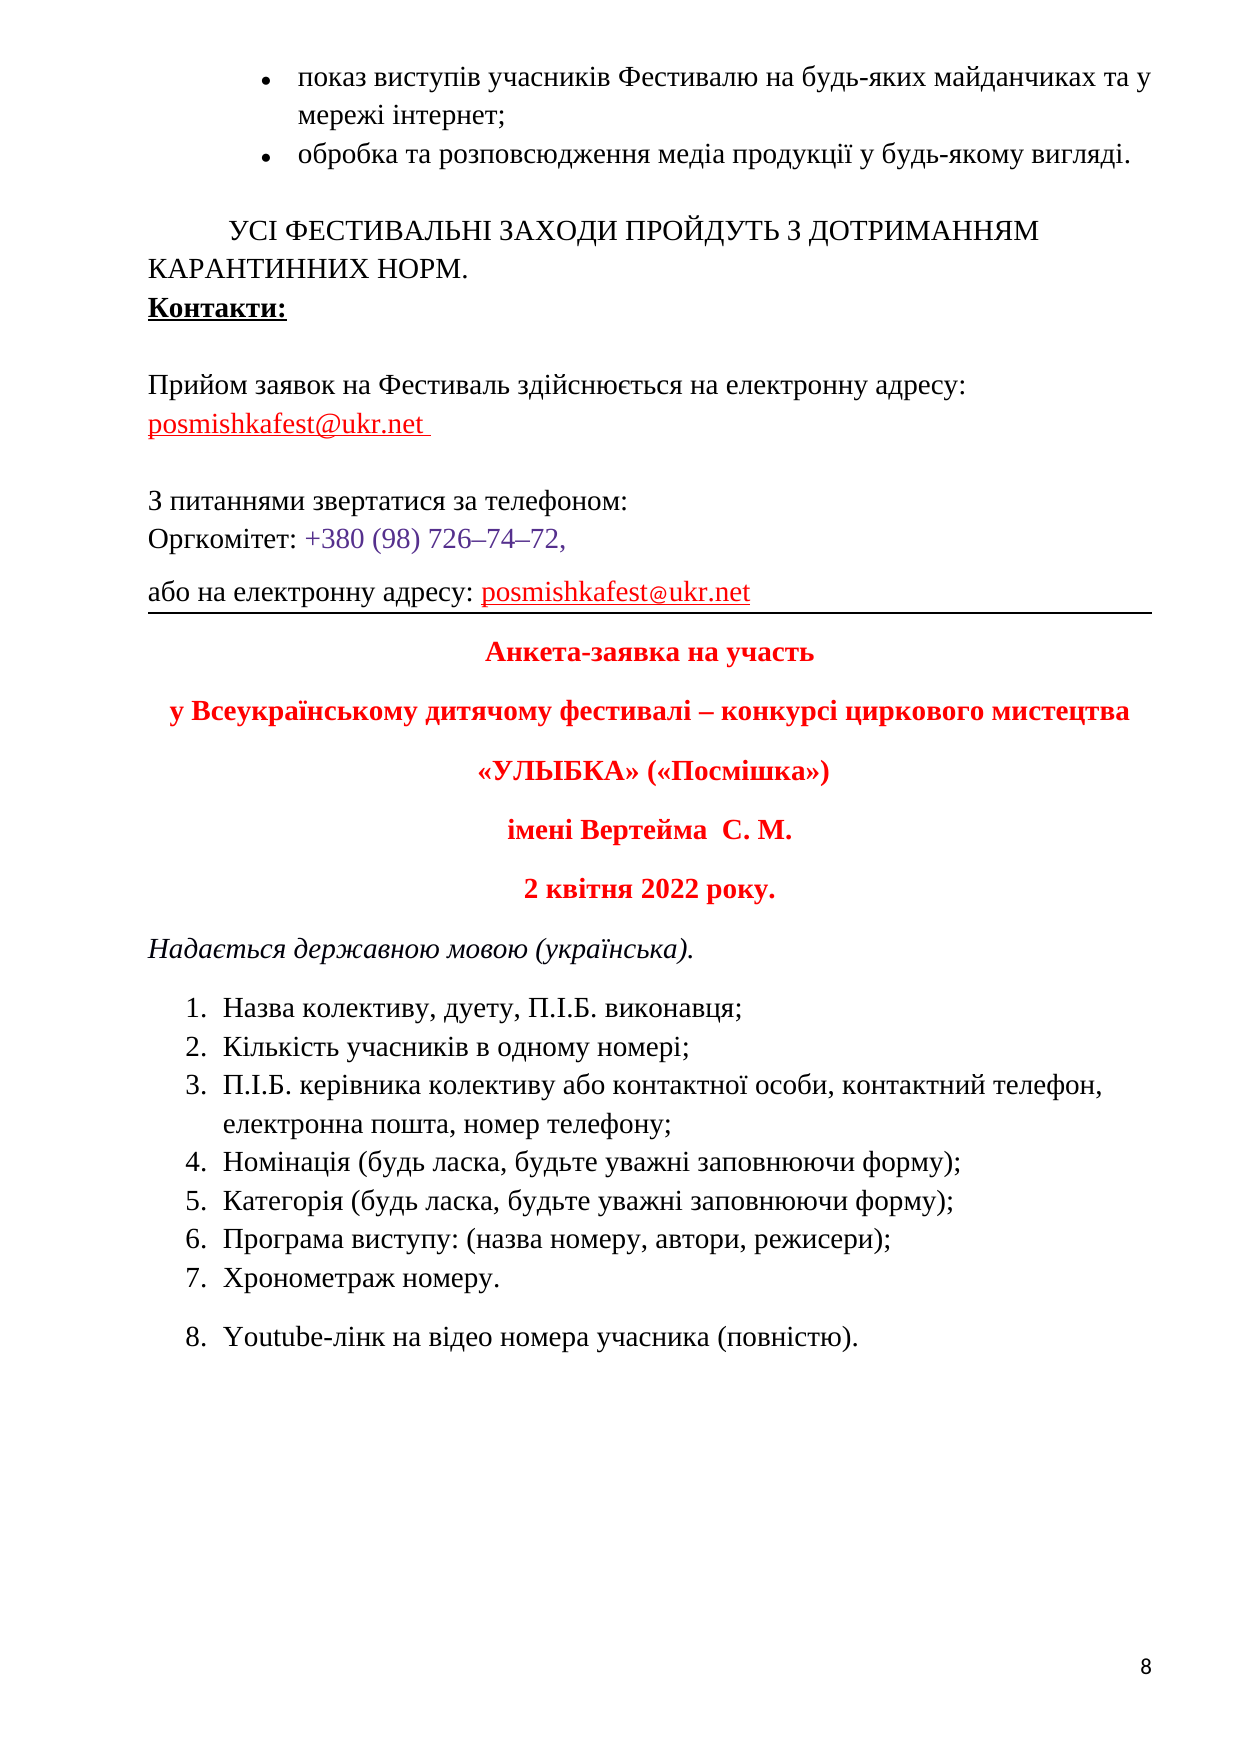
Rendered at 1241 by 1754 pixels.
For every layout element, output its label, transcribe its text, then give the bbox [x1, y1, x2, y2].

text З питаннями звертатися за телефоном: [148, 483, 1152, 516]
text Контакти: [148, 290, 1152, 324]
list Хронометраж номеру. [185, 1260, 1152, 1294]
text 2 квітня 2022 року. [148, 872, 1152, 905]
text posmishkafest@ukr.net [148, 406, 1152, 439]
list Youtube-лінк на відео номера учасника (повністю). [185, 1319, 1152, 1353]
list Кількість учасників в одному номері; [185, 1029, 1152, 1062]
list показ виступів учасників Фестивалю на будь-яких майданчиках та у мережі інтернет; [260, 59, 1152, 131]
text Оргкомітет: +380 (98) 726–74–72, [148, 521, 1152, 555]
list Номінація (будь ласка, будьте уважні заповнюючи форму); [185, 1144, 1152, 1178]
text УСІ ФЕСТИВАЛЬНІ ЗАХОДИ ПРОЙДУТЬ З ДОТРИМАННЯМ КАРАНТИННИХ НОРМ. [148, 213, 1152, 285]
text Прийом заявок на Фестиваль здійснюється на електронну адресу: [148, 367, 1152, 401]
text Надається державною мовою (українська). [148, 931, 1152, 964]
text або на електронну адресу: posmishkafest@ukr.net [148, 574, 1152, 612]
text імені Вертейма С. М. [148, 812, 1152, 846]
list Категорія (будь ласка, будьте уважні заповнюючи форму); [185, 1183, 1152, 1217]
text у Всеукраїнському дитячому фестивалі – конкурсі циркового мистецтва [148, 693, 1152, 727]
text «УЛЫБКА» («Посмішка») [148, 753, 1152, 786]
list Програма виступу: (назва номеру, автори, режисери); [185, 1222, 1152, 1255]
list П.І.Б. керівника колективу або контактної особи, контактний телефон, електронна пошта, номер телефону; [185, 1067, 1152, 1139]
list обробка та розповсюдження медіа продукції у будь-якому вигляді. [260, 136, 1152, 169]
text Анкета-заявка на участь [148, 634, 1152, 668]
list Назва колективу, дуету, П.І.Б. виконавця; [185, 990, 1152, 1024]
